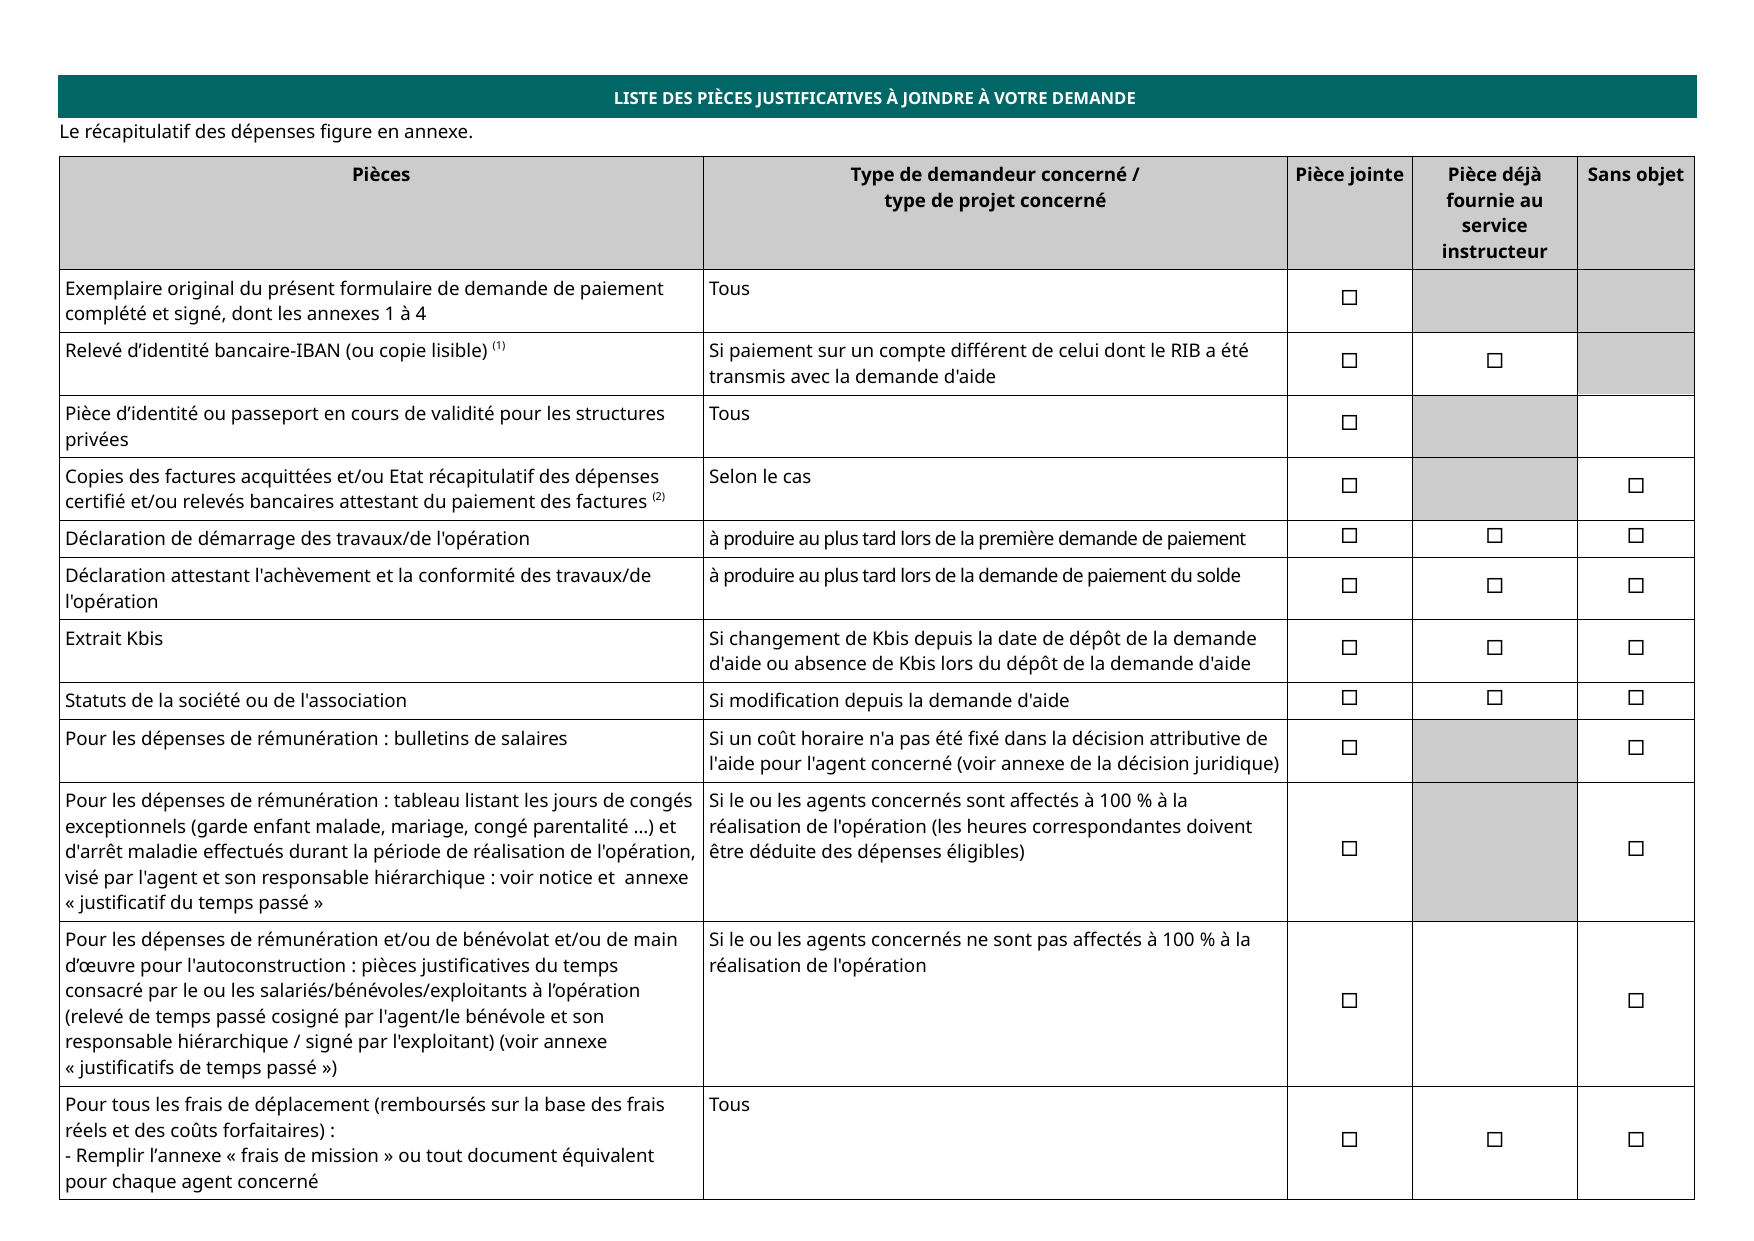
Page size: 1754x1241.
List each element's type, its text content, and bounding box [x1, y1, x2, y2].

table_cell à produire au plus tard lors de la première demande de paiement [704, 521, 1287, 557]
table_cell  [1578, 458, 1694, 520]
table_cell  [1578, 521, 1694, 557]
table_cell  [1578, 683, 1694, 719]
table_cell Si paiement sur un compte différent de celui dont le RIB a été transmis avec la demande d'aide [704, 333, 1287, 394]
table_cell Si changement de Kbis depuis la date de dépôt de la demande d'aide ou absence de Kbis lors du dépôt de la demande d'aide [704, 620, 1287, 682]
table_cell  [1288, 720, 1412, 782]
table_cell  [1578, 1087, 1694, 1199]
table_cell  [1288, 1087, 1412, 1199]
table_cell [1413, 270, 1577, 332]
table_cell Tous [704, 396, 1287, 457]
table_cell Exemplaire original du présent formulaire de demande de paiement complété et signé, dont les annexes 1 à 4 [60, 270, 703, 332]
table_cell  [1413, 1087, 1577, 1199]
table_cell [1578, 270, 1694, 332]
table_cell Déclaration de démarrage des travaux/de l'opération [60, 521, 703, 557]
table_cell  [1413, 683, 1577, 719]
table_cell Tous [704, 270, 1287, 332]
table_cell Relevé d’identité bancaire-IBAN (ou copie lisible) (1) [60, 333, 703, 394]
table_cell Pièce d’identité ou passeport en cours de validité pour les structures privées [60, 396, 703, 457]
table_cell  [1578, 720, 1694, 782]
table_cell  [1288, 683, 1412, 719]
table_header Sans objet [1578, 157, 1694, 269]
table_cell  [1288, 458, 1412, 520]
table_cell Si modification depuis la demande d'aide [704, 683, 1287, 719]
table_cell  [1288, 521, 1412, 557]
table_cell  [1288, 333, 1412, 394]
table_cell [1413, 783, 1577, 921]
table_cell  [1413, 521, 1577, 557]
table_cell Si le ou les agents concernés sont affectés à 100 % à la réalisation de l'opération (les heures correspondantes doivent être déduite des dépenses éligibles) [704, 783, 1287, 921]
table_cell  [1288, 783, 1412, 921]
table_cell  [1578, 922, 1694, 1086]
text Le récapitulatif des dépenses figure en annexe. [59, 118, 1695, 144]
table_cell  [1288, 558, 1412, 619]
table_cell Extrait Kbis [60, 620, 703, 682]
table_cell Selon le cas [704, 458, 1287, 520]
table_cell  [1578, 558, 1694, 619]
table_cell  [1288, 396, 1412, 457]
table_cell  [1288, 270, 1412, 332]
table_header Pièces [60, 157, 703, 269]
table_header Type de demandeur concerné / type de projet concerné [704, 157, 1287, 269]
table_cell  [1413, 333, 1577, 394]
table_cell Déclaration attestant l'achèvement et la conformité des travaux/de l'opération [60, 558, 703, 619]
table_cell Tous [704, 1087, 1287, 1199]
table_cell  [1413, 620, 1577, 682]
table_cell  [1288, 922, 1412, 1086]
table_cell [1578, 333, 1694, 394]
table_cell Si le ou les agents concernés ne sont pas affectés à 100 % à la réalisation de l'opération [704, 922, 1287, 1086]
table_cell  [1288, 620, 1412, 682]
table_cell [1413, 396, 1577, 457]
table_cell [1413, 720, 1577, 782]
table_cell [1578, 396, 1694, 457]
table_cell  [1413, 558, 1577, 619]
table_cell  [1578, 783, 1694, 921]
table_cell [1413, 922, 1577, 1086]
table_cell [1413, 458, 1577, 520]
table_cell  [1578, 620, 1694, 682]
table_cell Copies des factures acquittées et/ou Etat récapitulatif des dépenses certifié et/ou relevés bancaires attestant du paiement des factures (2) [60, 458, 703, 520]
table_cell Pour les dépenses de rémunération et/ou de bénévolat et/ou de main d’œuvre pour l'autoconstruction : pièces justificatives du temps consacré par le ou les salariés/bénévoles/exploitants à l’opération (relevé de temps passé cosigné par l'agent/le bénévole et son responsable hiérarchique / signé par l'exploitant) (voir annexe « justificatifs de temps passé ») [60, 922, 703, 1086]
table_cell Si un coût horaire n'a pas été fixé dans la décision attributive de l'aide pour l'agent concerné (voir annexe de la décision juridique) [704, 720, 1287, 782]
table_cell Pour les dépenses de rémunération : tableau listant les jours de congés exceptionnels (garde enfant malade, mariage, congé parentalité …) et d'arrêt maladie effectués durant la période de réalisation de l'opération, visé par l'agent et son responsable hiérarchique : voir notice et annexe « justificatif du temps passé » [60, 783, 703, 921]
table_cell Pour tous les frais de déplacement (remboursés sur la base des frais réels et des coûts forfaitaires) : - Remplir l’annexe « frais de mission » ou tout document équivalent pour chaque agent concerné [60, 1087, 703, 1199]
table_cell à produire au plus tard lors de la demande de paiement du solde [704, 558, 1287, 619]
table_header Pièce jointe [1288, 157, 1412, 269]
table_header Pièce déjà fournie au service instructeur [1413, 157, 1577, 269]
table_cell Statuts de la société ou de l'association [60, 683, 703, 719]
table_header Liste des pièces justificatives à joindre à votre demande [61, 78, 1693, 115]
table_cell Pour les dépenses de rémunération : bulletins de salaires [60, 720, 703, 782]
